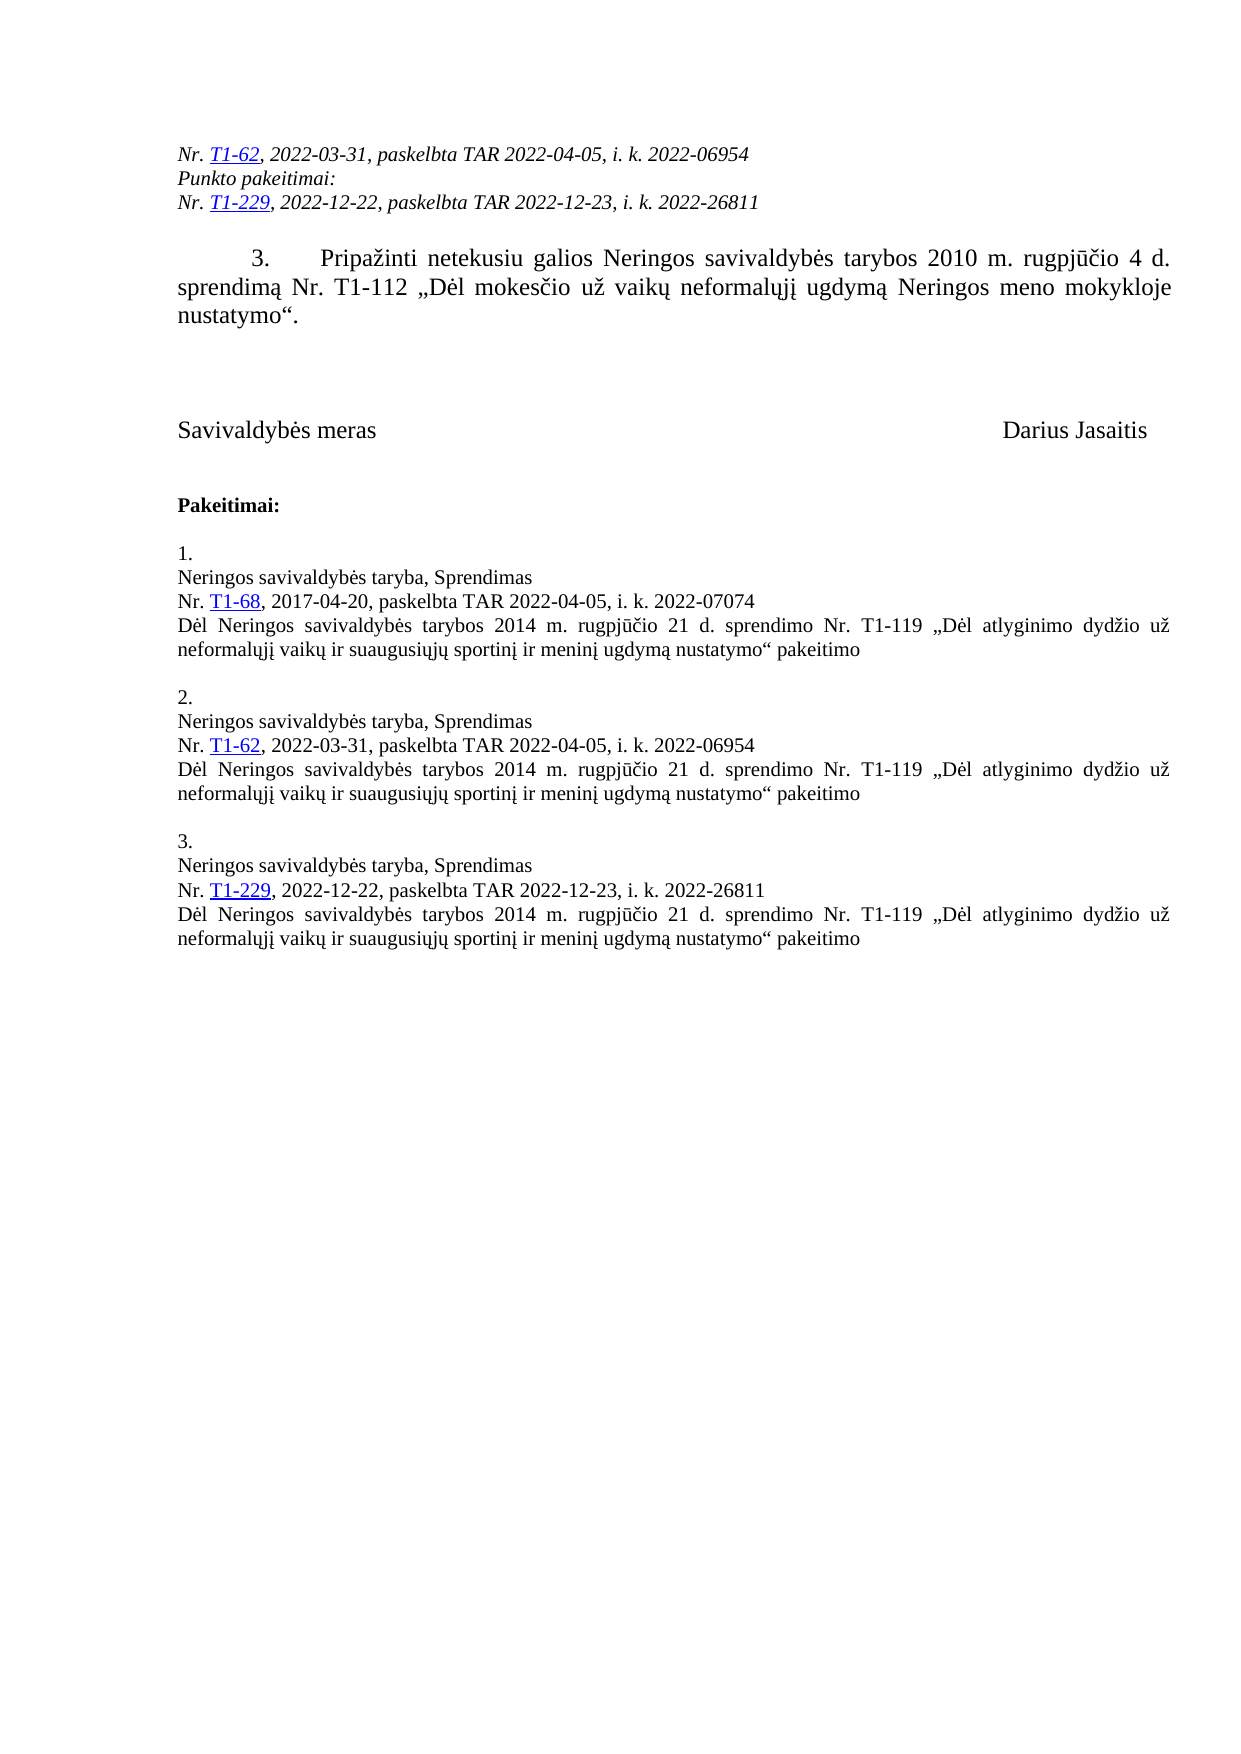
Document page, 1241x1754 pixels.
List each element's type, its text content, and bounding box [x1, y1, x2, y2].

text Dėl Neringos savivaldybės tarybos 2014 m. rugpjūčio 21 d. sprendimo Nr. T1-119 „Dėl atlyginimo dydžio už neformalųjį vaikų ir suaugusiųjų sportinį ir meninį ugdymą nustatymo“ pakeitimo [177, 902, 1172, 950]
text Savivaldybės meras Darius Jasaitis [177, 416, 1172, 444]
text Neringos savivaldybės taryba, Sprendimas [177, 565, 1172, 589]
text Punkto pakeitimai: [177, 166, 1172, 190]
text 1. [177, 541, 1172, 565]
text Nr. T1-68, 2017-04-20, paskelbta TAR 2022-04-05, i. k. 2022-07074 [177, 589, 1172, 613]
text Nr. T1-229, 2022-12-22, paskelbta TAR 2022-12-23, i. k. 2022-26811 [177, 877, 1172, 902]
text Nr. T1-229, 2022-12-22, paskelbta TAR 2022-12-23, i. k. 2022-26811 [177, 190, 1172, 214]
text Nr. T1-62, 2022-03-31, paskelbta TAR 2022-04-05, i. k. 2022-06954 [177, 142, 1172, 166]
text Neringos savivaldybės taryba, Sprendimas [177, 853, 1172, 877]
text Pakeitimai: [177, 492, 1172, 517]
text Dėl Neringos savivaldybės tarybos 2014 m. rugpjūčio 21 d. sprendimo Nr. T1-119 „Dėl atlyginimo dydžio už neformalųjį vaikų ir suaugusiųjų sportinį ir meninį ugdymą nustatymo“ pakeitimo [177, 613, 1172, 661]
text 3. Pripažinti netekusiu galios Neringos savivaldybės tarybos 2010 m. rugpjūčio 4 d. sprendimą Nr. T1-112 „Dėl mokesčio už vaikų neformalųjį ugdymą Neringos meno mokykloje nustatymo“. [177, 243, 1172, 329]
text Dėl Neringos savivaldybės tarybos 2014 m. rugpjūčio 21 d. sprendimo Nr. T1-119 „Dėl atlyginimo dydžio už neformalųjį vaikų ir suaugusiųjų sportinį ir meninį ugdymą nustatymo“ pakeitimo [177, 757, 1172, 805]
text Nr. T1-62, 2022-03-31, paskelbta TAR 2022-04-05, i. k. 2022-06954 [177, 733, 1172, 757]
text 3. [177, 829, 1172, 853]
text 2. [177, 685, 1172, 709]
text Neringos savivaldybės taryba, Sprendimas [177, 709, 1172, 733]
